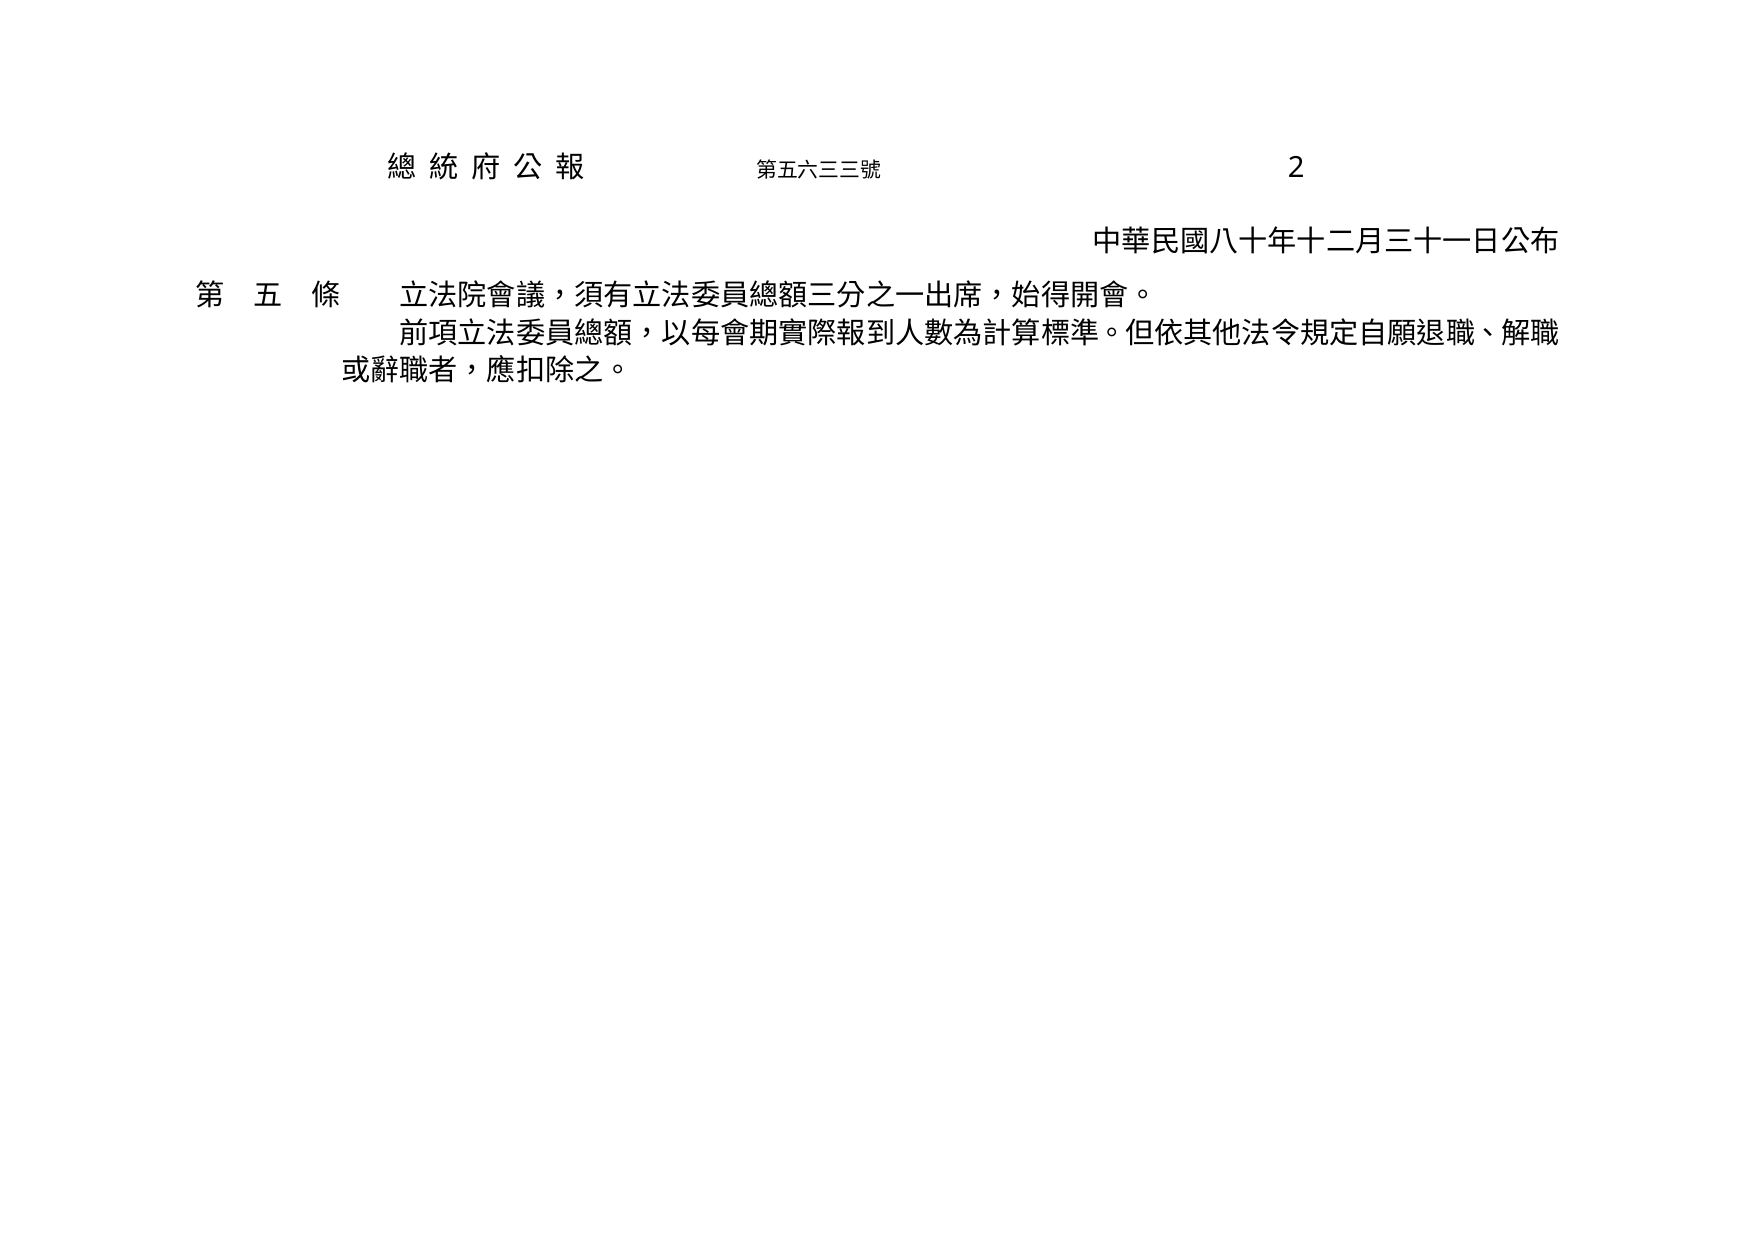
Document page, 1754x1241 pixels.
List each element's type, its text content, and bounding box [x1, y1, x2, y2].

text 中華民國八十年十二月三十一日公布 [195, 222, 1559, 259]
text 第 五 條 立法院會議，須有立法委員總額三分之一出席，始得開會。 [195, 272, 1559, 313]
text 前項立法委員總額，以每會期實際報到人數為計算標準。但依其他法令規定自願退職、解職或辭職者，應扣除之。 [341, 313, 1559, 388]
